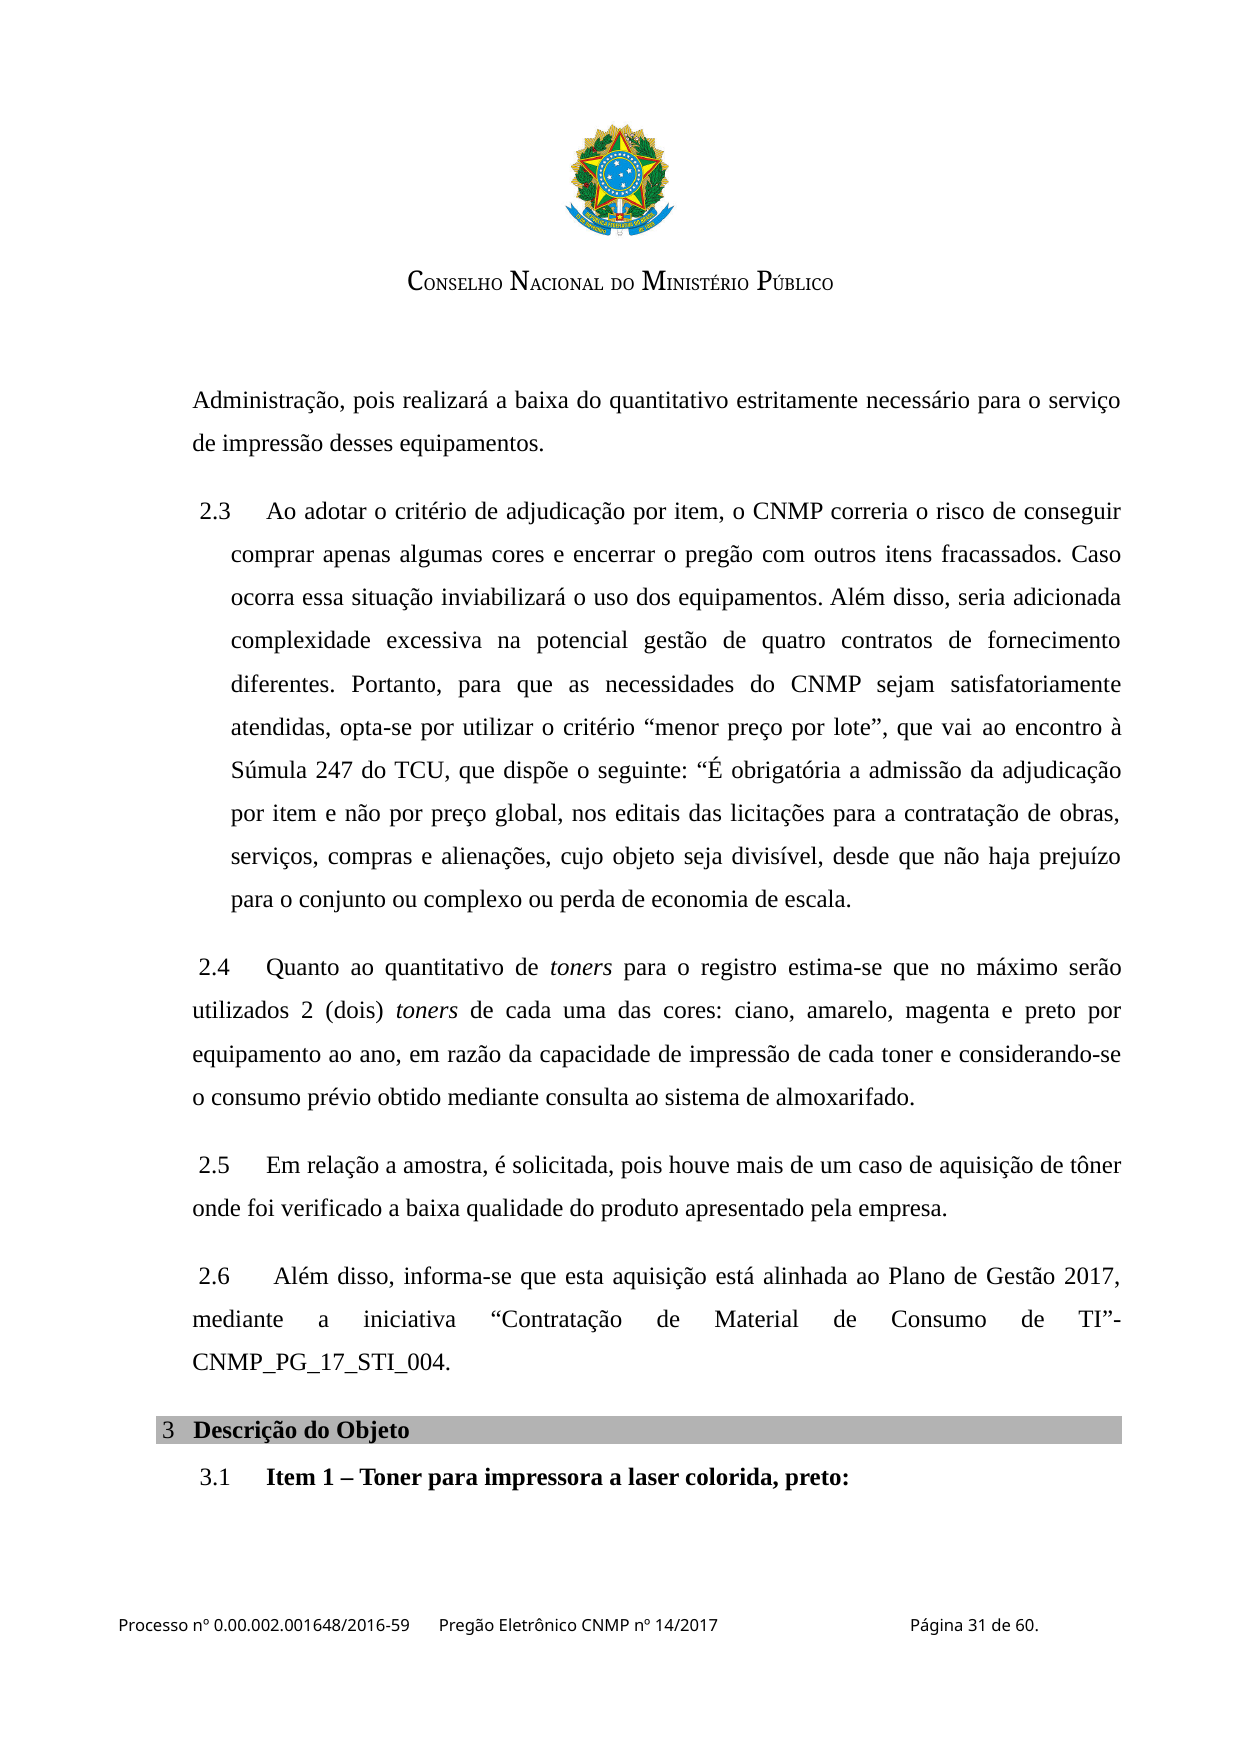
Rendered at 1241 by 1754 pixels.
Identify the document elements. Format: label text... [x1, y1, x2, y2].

list Descrição do Objeto [156, 1416, 1122, 1444]
list Em relação a amostra, é solicitada, pois houve mais de um caso de aquisição de tôner onde foi verificado a baixa qualidade do produto apresentado pela empresa. [192, 1150, 1122, 1222]
list Além disso, informa-se que esta aquisição está alinhada ao Plano de Gestão 2017, mediante a iniciativa “Contratação de Material de Consumo de TI”- CNMP_PG_17_STI_004. [192, 1261, 1122, 1376]
list Item 1 – Toner para impressora a laser colorida, preto: [193, 1462, 1122, 1491]
list Quanto ao quantitativo de toners para o registro estima-se que no máximo serão utilizados 2 (dois) toners de cada uma das cores: ciano, amarelo, magenta e preto por equipamento ao ano, em razão da capacidade de impressão de cada toner e considerando-se o consumo prévio obtido mediante consulta ao sistema de almoxarifado. [192, 952, 1122, 1111]
list Ao adotar o critério de adjudicação por item, o CNMP correria o risco de conseguir comprar apenas algumas cores e encerrar o pregão com outros itens fracassados. Caso ocorra essa situação inviabilizará o uso dos equipamentos. Além disso, seria adicionada complexidade excessiva na potencial gestão de quatro contratos de fornecimento diferentes. Portanto, para que as necessidades do CNMP sejam satisfatoriamente atendidas, opta-se por utilizar o critério “menor preço por lote”, que vai ao encontro à Súmula 247 do TCU, que dispõe o seguinte: “É obrigatória a admissão da adjudicação por item e não por preço global, nos editais das licitações para a contratação de obras, serviços, compras e alienações, cujo objeto seja divisível, desde que não haja prejuízo para o conjunto ou complexo ou perda de economia de escala. [193, 496, 1122, 913]
list Administração, pois realizará a baixa do quantitativo estritamente necessário para o serviço de impressão desses equipamentos. [192, 385, 1122, 457]
